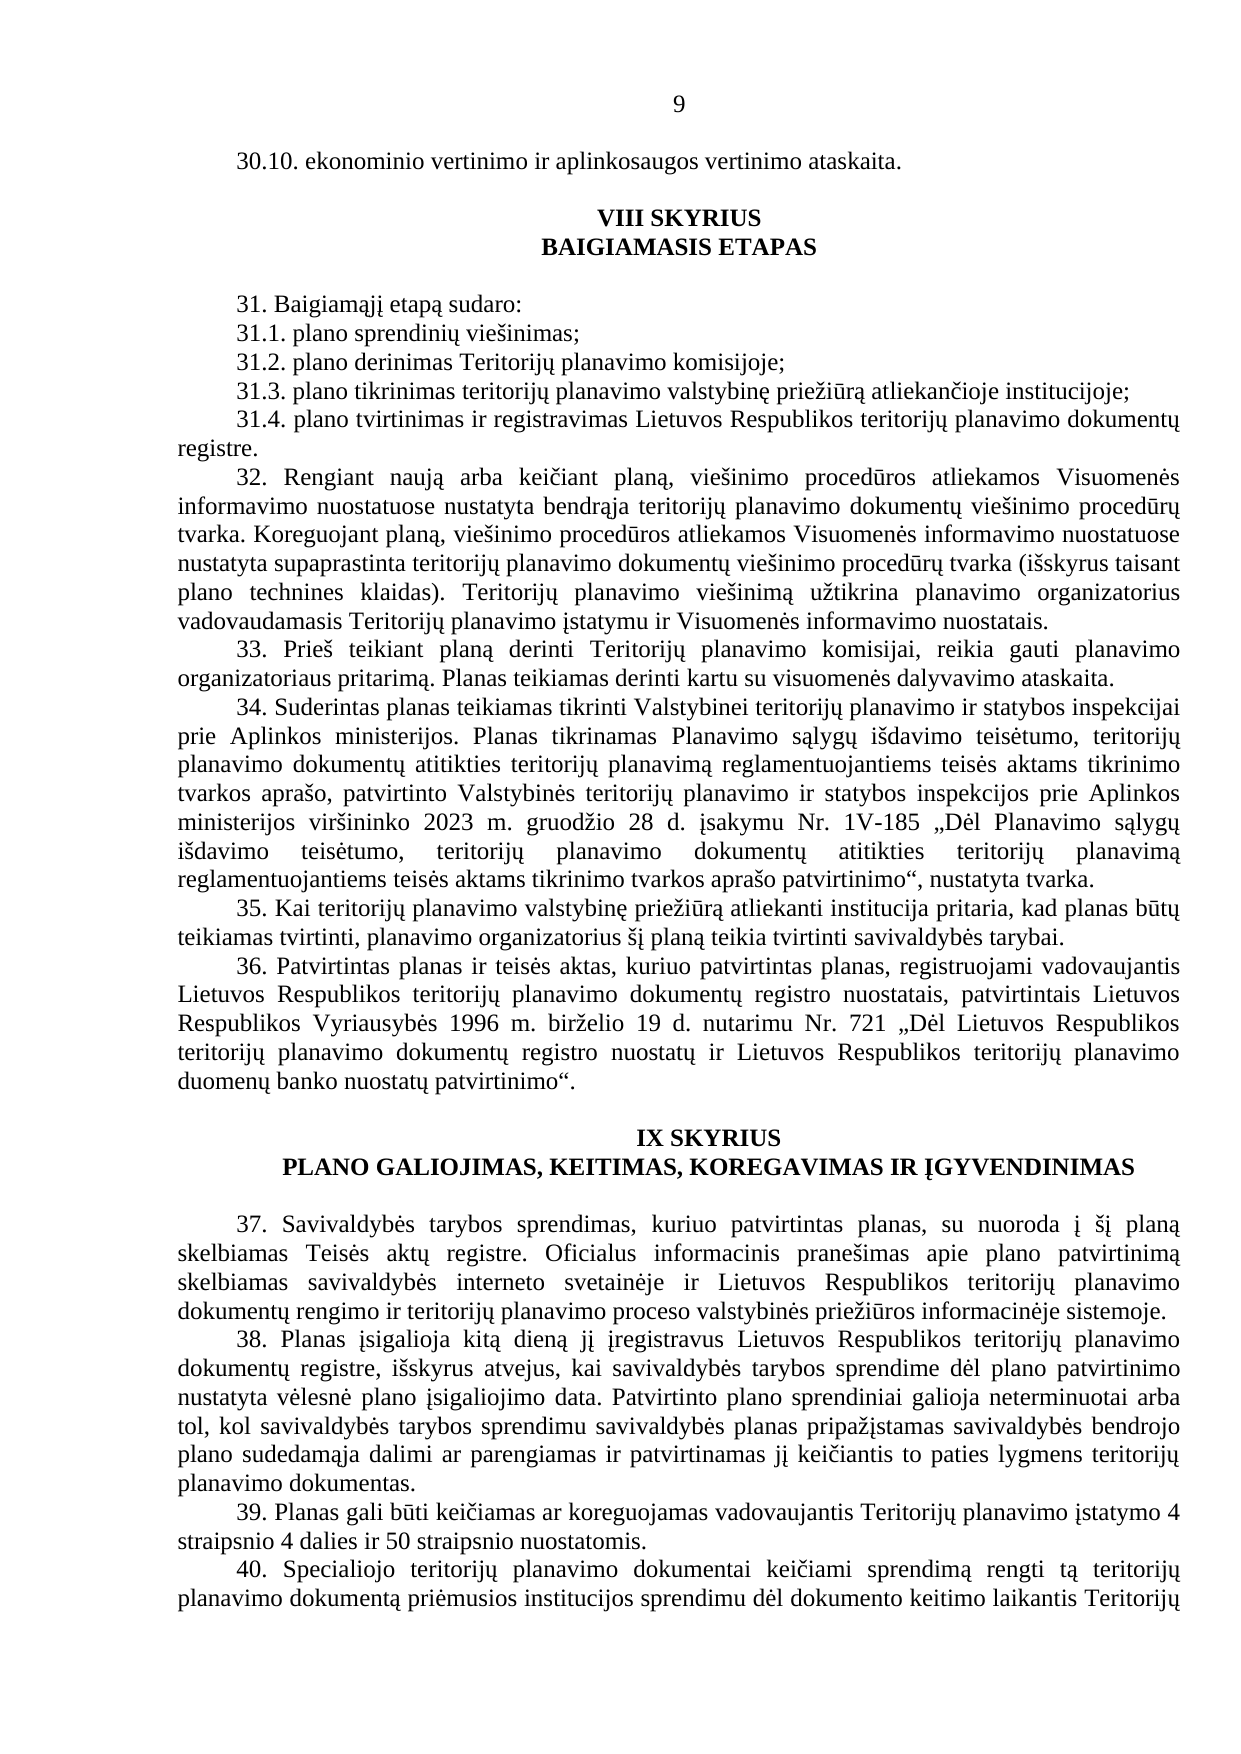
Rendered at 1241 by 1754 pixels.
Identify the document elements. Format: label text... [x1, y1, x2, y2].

text BAIGIAMASIS ETAPAS [177, 232, 1181, 261]
text 31. Baigiamąjį etapą sudaro: [177, 289, 1181, 318]
text 38. Planas įsigalioja kitą dieną jį įregistravus Lietuvos Respublikos teritorijų planavimo dokumentų registre, išskyrus atvejus, kai savivaldybės tarybos sprendime dėl plano patvirtinimo nustatyta vėlesnė plano įsigaliojimo data. Patvirtinto plano sprendiniai galioja neterminuotai arba tol, kol savivaldybės tarybos sprendimu savivaldybės planas pripažįstamas savivaldybės bendrojo plano sudedamąja dalimi ar parengiamas ir patvirtinamas jį keičiantis to paties lygmens teritorijų planavimo dokumentas. [177, 1324, 1181, 1497]
text 31.3. plano tikrinimas teritorijų planavimo valstybinę priežiūrą atliekančioje institucijoje; [177, 376, 1181, 404]
text 31.2. plano derinimas Teritorijų planavimo komisijoje; [177, 347, 1181, 376]
text 36. Patvirtintas planas ir teisės aktas, kuriuo patvirtintas planas, registruojami vadovaujantis Lietuvos Respublikos teritorijų planavimo dokumentų registro nuostatais, patvirtintais Lietuvos Respublikos Vyriausybės 1996 m. birželio 19 d. nutarimu Nr. 721 „Dėl Lietuvos Respublikos teritorijų planavimo dokumentų registro nuostatų ir Lietuvos Respublikos teritorijų planavimo duomenų banko nuostatų patvirtinimo“. [177, 951, 1181, 1094]
text 31.1. plano sprendinių viešinimas; [177, 318, 1181, 347]
text 32. Rengiant naują arba keičiant planą, viešinimo procedūros atliekamos Visuomenės informavimo nuostatuose nustatyta bendrąja teritorijų planavimo dokumentų viešinimo procedūrų tvarka. Koreguojant planą, viešinimo procedūros atliekamos Visuomenės informavimo nuostatuose nustatyta supaprastinta teritorijų planavimo dokumentų viešinimo procedūrų tvarka (išskyrus taisant plano technines klaidas). Teritorijų planavimo viešinimą užtikrina planavimo organizatorius vadovaudamasis Teritorijų planavimo įstatymu ir Visuomenės informavimo nuostatais. [177, 462, 1181, 634]
text 35. Kai teritorijų planavimo valstybinę priežiūrą atliekanti institucija pritaria, kad planas būtų teikiamas tvirtinti, planavimo organizatorius šį planą teikia tvirtinti savivaldybės tarybai. [177, 893, 1181, 951]
text 30.10. ekonominio vertinimo ir aplinkosaugos vertinimo ataskaita. [177, 146, 1181, 174]
text 40. Specialiojo teritorijų planavimo dokumentai keičiami sprendimą rengti tą teritorijų planavimo dokumentą priėmusios institucijos sprendimu dėl dokumento keitimo laikantis Teritorijų [177, 1554, 1181, 1612]
text 33. Prieš teikiant planą derinti Teritorijų planavimo komisijai, reikia gauti planavimo organizatoriaus pritarimą. Planas teikiamas derinti kartu su visuomenės dalyvavimo ataskaita. [177, 634, 1181, 692]
text 31.4. plano tvirtinimas ir registravimas Lietuvos Respublikos teritorijų planavimo dokumentų registre. [177, 404, 1181, 462]
text IX SKYRIUS [177, 1123, 1181, 1152]
text VIII SKYRIUS [177, 203, 1181, 232]
text 37. Savivaldybės tarybos sprendimas, kuriuo patvirtintas planas, su nuoroda į šį planą skelbiamas Teisės aktų registre. Oficialus informacinis pranešimas apie plano patvirtinimą skelbiamas savivaldybės interneto svetainėje ir Lietuvos Respublikos teritorijų planavimo dokumentų rengimo ir teritorijų planavimo proceso valstybinės priežiūros informacinėje sistemoje. [177, 1209, 1181, 1324]
text 39. Planas gali būti keičiamas ar koreguojamas vadovaujantis Teritorijų planavimo įstatymo 4 straipsnio 4 dalies ir 50 straipsnio nuostatomis. [177, 1497, 1181, 1554]
text 34. Suderintas planas teikiamas tikrinti Valstybinei teritorijų planavimo ir statybos inspekcijai prie Aplinkos ministerijos. Planas tikrinamas Planavimo sąlygų išdavimo teisėtumo, teritorijų planavimo dokumentų atitikties teritorijų planavimą reglamentuojantiems teisės aktams tikrinimo tvarkos aprašo, patvirtinto Valstybinės teritorijų planavimo ir statybos inspekcijos prie Aplinkos ministerijos viršininko 2023 m. gruodžio 28 d. įsakymu Nr. 1V-185 „Dėl Planavimo sąlygų išdavimo teisėtumo, teritorijų planavimo dokumentų atitikties teritorijų planavimą reglamentuojantiems teisės aktams tikrinimo tvarkos aprašo patvirtinimo“, nustatyta tvarka. [177, 692, 1181, 893]
text PLANO GALIOJIMAS, KEITIMAS, KOREGAVIMAS IR ĮGYVENDINIMAS [177, 1152, 1181, 1181]
